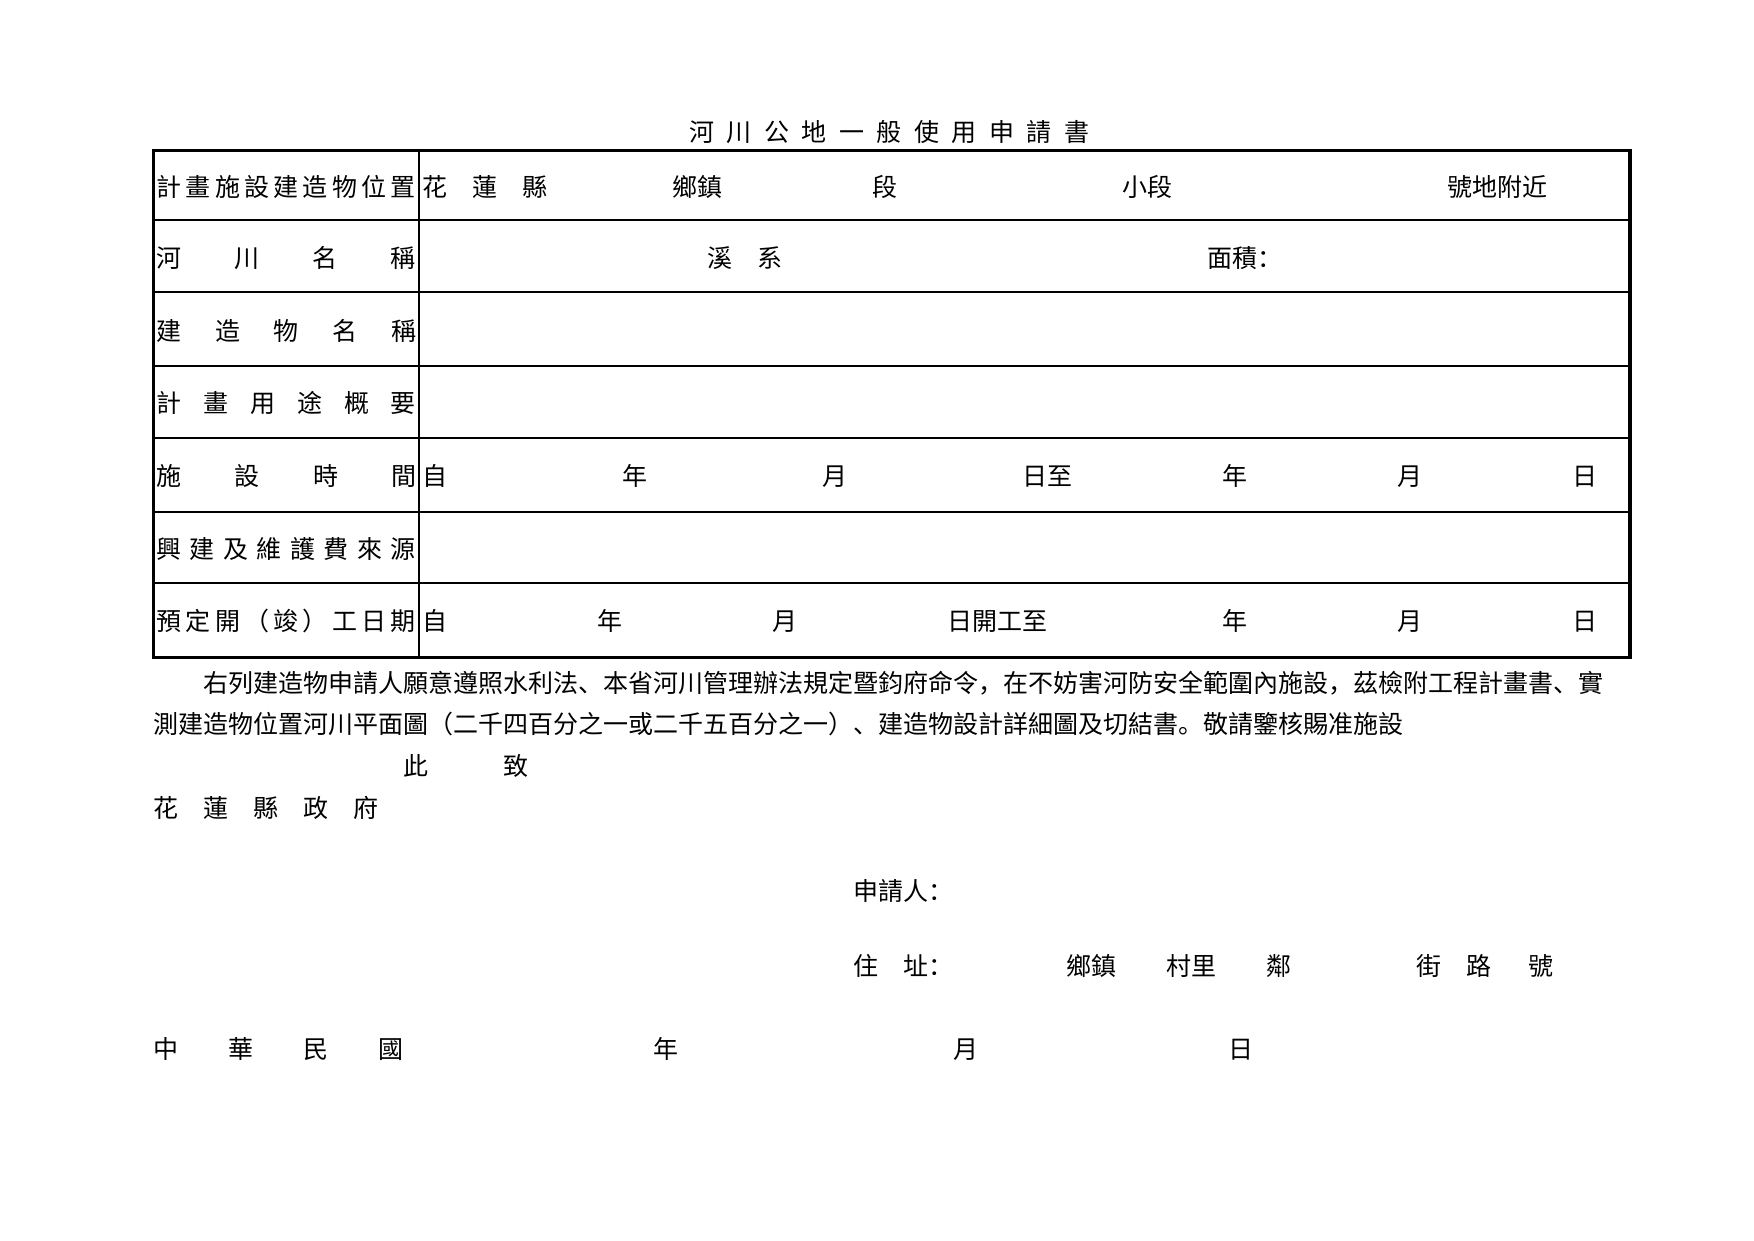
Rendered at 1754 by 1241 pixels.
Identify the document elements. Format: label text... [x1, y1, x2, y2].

text 右列建造物申請人願意遵照水利法、本省河川管理辦法規定暨鈞府命令，在不妨害河防安全範圍內施設，茲檢附工程計畫書、實 [153, 659, 1624, 700]
text 中 華 民 國 年 月 日 [153, 992, 1624, 1075]
table_cell 施設時間 [155, 439, 418, 511]
table_cell [420, 513, 1628, 582]
table_cell 自 年 月 日至 年 月 日 [420, 439, 1628, 511]
table_header 計畫施設建造物位置 [155, 152, 418, 219]
table_cell [420, 293, 1628, 365]
table_cell 建造物名稱 [155, 293, 418, 365]
text 此 致 [153, 742, 1624, 784]
text 花 蓮 縣 政 府 [153, 784, 1624, 825]
table_cell 預定開（竣）工日期 [155, 584, 418, 656]
text 住 址： 鄉鎮 村里 鄰 街 路 號 [153, 909, 1624, 992]
text 申請人： [153, 867, 1624, 909]
table_cell [420, 367, 1628, 437]
text 河 川 公 地 一 般 使 用 申 請 書 [153, 112, 1624, 148]
table_cell 興建及維護費來源 [155, 513, 418, 582]
table_cell 溪 系 面積： [420, 221, 1628, 291]
table_cell 計畫用途概要 [155, 367, 418, 437]
table_cell 自 年 月 日開工至 年 月 日 [420, 584, 1628, 656]
table_cell 河 川 名 稱 [155, 221, 418, 291]
text 測建造物位置河川平面圖（二千四百分之一或二千五百分之一）、建造物設計詳細圖及切結書。敬請鑒核賜准施設 [153, 700, 1624, 742]
table_header 花 蓮 縣 鄉鎮 段 小段 號地附近 [420, 152, 1628, 219]
